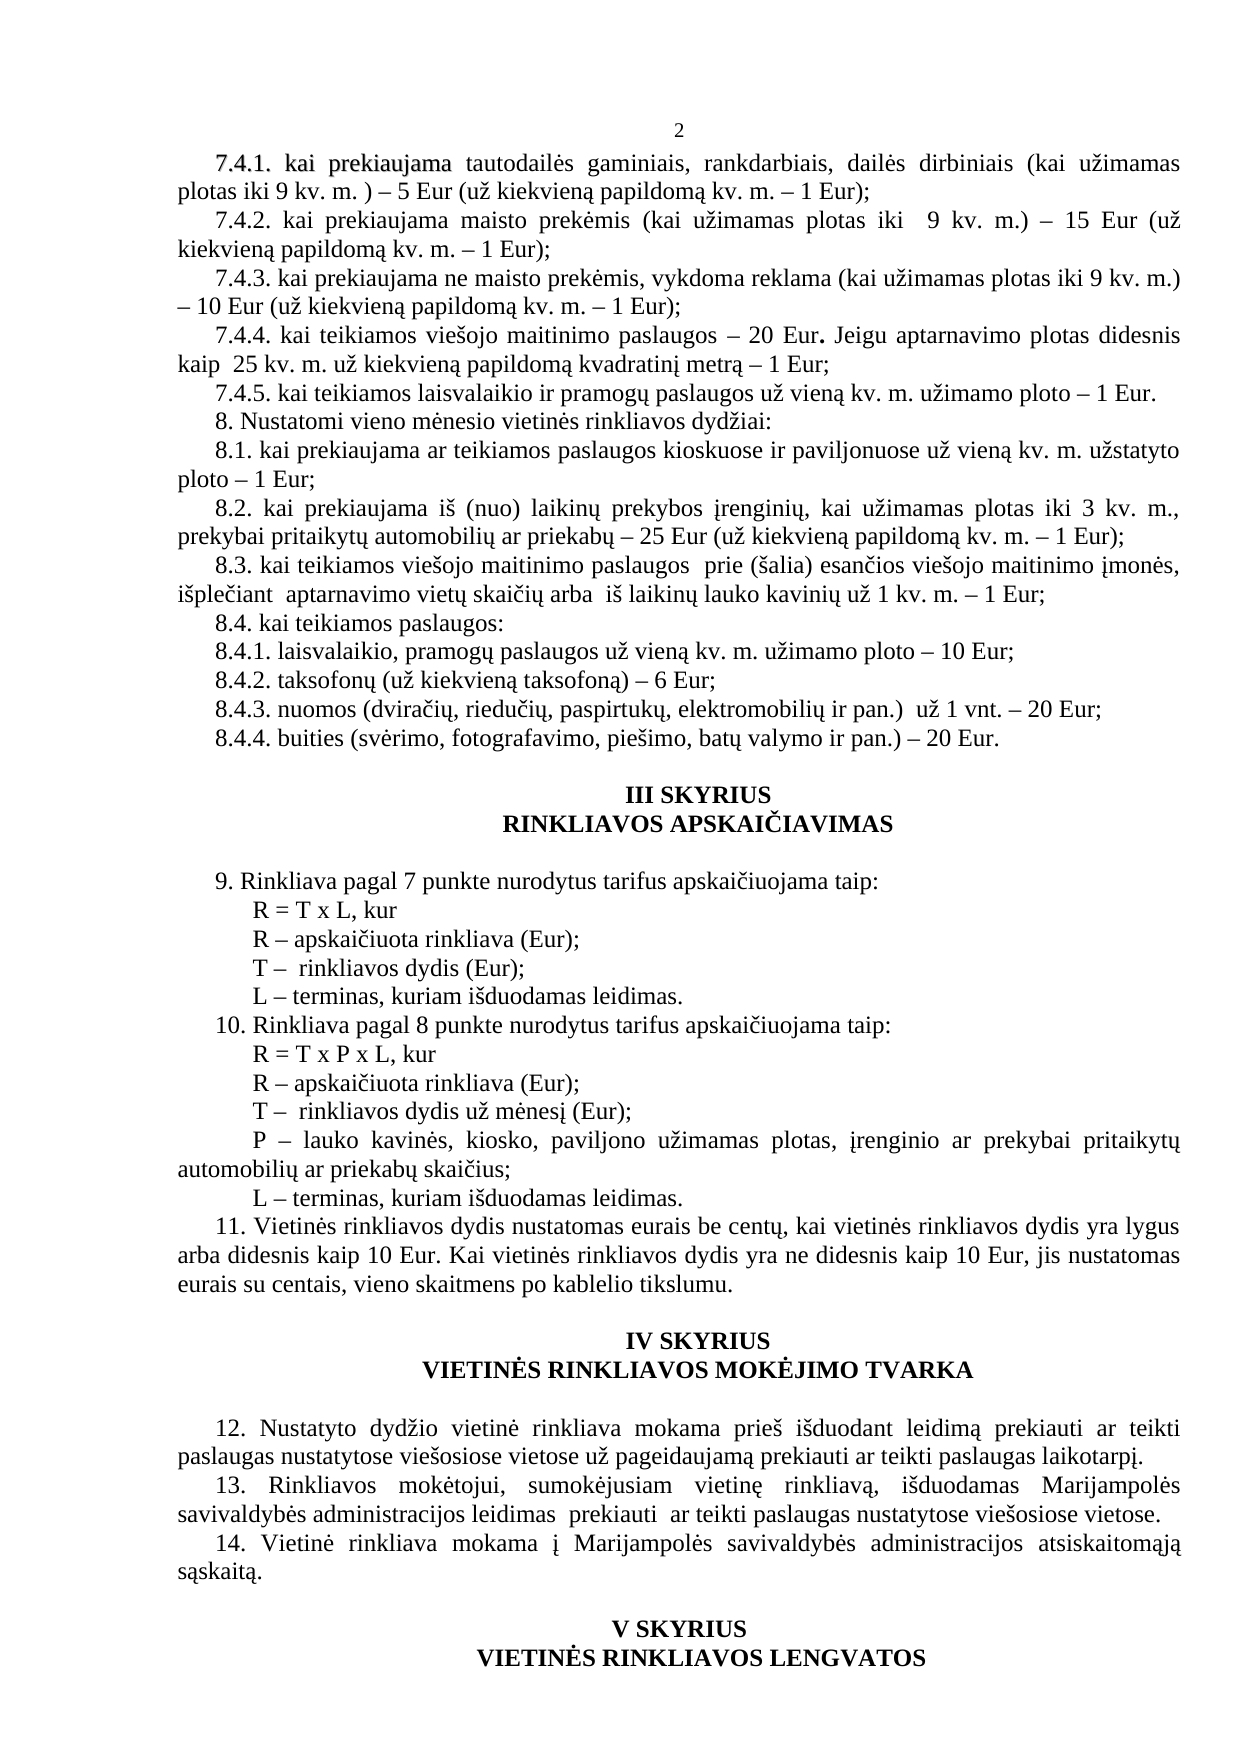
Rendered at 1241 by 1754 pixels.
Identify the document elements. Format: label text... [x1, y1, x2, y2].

text 9. Rinkliava pagal 7 punkte nurodytus tarifus apskaičiuojama taip: [177, 866, 1181, 895]
text T – rinkliavos dydis už mėnesį (Eur); [177, 1096, 1181, 1125]
text L – terminas, kuriam išduodamas leidimas. [177, 981, 1181, 1010]
text 13. Rinkliavos mokėtojui, sumokėjusiam vietinę rinkliavą, išduodamas Marijampolės savivaldybės administracijos leidimas prekiauti ar teikti paslaugas nustatytose viešosiose vietose. [177, 1470, 1181, 1528]
text 7.4.5. kai teikiamos laisvalaikio ir pramogų paslaugos už vieną kv. m. užimamo ploto – 1 Eur. [177, 378, 1181, 406]
text R – apskaičiuota rinkliava (Eur); [177, 1068, 1181, 1096]
text 10. Rinkliava pagal 8 punkte nurodytus tarifus apskaičiuojama taip: [177, 1010, 1181, 1039]
text III SKYRIUS [177, 780, 1181, 809]
text 7.4.3. kai prekiaujama ne maisto prekėmis, vykdoma reklama (kai užimamas plotas iki 9 kv. m.) – 10 Eur (už kiekvieną papildomą kv. m. – 1 Eur); [177, 263, 1181, 320]
text 8. Nustatomi vieno mėnesio vietinės rinkliavos dydžiai: [177, 406, 1181, 435]
text 7.4.1. kai prekiaujama tautodailės gaminiais, rankdarbiais, dailės dirbiniais (kai užimamas plotas iki 9 kv. m. ) – 5 Eur (už kiekvieną papildomą kv. m. – 1 Eur); [177, 148, 1181, 205]
text 14. Vietinė rinkliava mokama į Marijampolės savivaldybės administracijos atsiskaitomąją sąskaitą. [177, 1528, 1181, 1585]
text 8.4.4. buities (svėrimo, fotografavimo, piešimo, batų valymo ir pan.) – 20 Eur. [177, 723, 1181, 751]
text IV SKYRIUS [177, 1326, 1181, 1355]
text 8.1. kai prekiaujama ar teikiamos paslaugos kioskuose ir paviljonuose už vieną kv. m. užstatyto ploto – 1 Eur; [177, 435, 1181, 493]
text 8.4.2. taksofonų (už kiekvieną taksofoną) – 6 Eur; [177, 665, 1181, 694]
text V SKYRIUS [177, 1614, 1181, 1643]
text VIETINĖS RINKLIAVOS LENGVATOS [177, 1643, 1181, 1671]
text 8.4.1. laisvalaikio, pramogų paslaugos už vieną kv. m. užimamo ploto – 10 Eur; [177, 636, 1181, 665]
text 11. Vietinės rinkliavos dydis nustatomas eurais be centų, kai vietinės rinkliavos dydis yra lygus arba didesnis kaip 10 Eur. Kai vietinės rinkliavos dydis yra ne didesnis kaip 10 Eur, jis nustatomas eurais su centais, vieno skaitmens po kablelio tikslumu. [177, 1211, 1181, 1298]
text R = T x L, kur [177, 895, 1181, 924]
text VIETINĖS RINKLIAVOS MOKĖJIMO TVARKA [177, 1355, 1181, 1384]
text T – rinkliavos dydis (Eur); [177, 953, 1181, 981]
text 8.2. kai prekiaujama iš (nuo) laikinų prekybos įrenginių, kai užimamas plotas iki 3 kv. m., prekybai pritaikytų automobilių ar priekabų – 25 Eur (už kiekvieną papildomą kv. m. – 1 Eur); [177, 493, 1181, 550]
text 7.4.2. kai prekiaujama maisto prekėmis (kai užimamas plotas iki 9 kv. m.) – 15 Eur (už kiekvieną papildomą kv. m. – 1 Eur); [177, 205, 1181, 263]
text 8.3. kai teikiamos viešojo maitinimo paslaugos prie (šalia) esančios viešojo maitinimo įmonės, išplečiant aptarnavimo vietų skaičių arba iš laikinų lauko kavinių už 1 kv. m. – 1 Eur; [177, 550, 1181, 608]
text 7.4.4. kai teikiamos viešojo maitinimo paslaugos – 20 Eur. Jeigu aptarnavimo plotas didesnis kaip 25 kv. m. už kiekvieną papildomą kvadratinį metrą – 1 Eur; [177, 320, 1181, 378]
text R – apskaičiuota rinkliava (Eur); [177, 924, 1181, 953]
text L – terminas, kuriam išduodamas leidimas. [177, 1183, 1181, 1211]
text 8.4.3. nuomos (dviračių, riedučių, paspirtukų, elektromobilių ir pan.) už 1 vnt. – 20 Eur; [177, 694, 1181, 723]
text P – lauko kavinės, kiosko, paviljono užimamas plotas, įrenginio ar prekybai pritaikytų automobilių ar priekabų skaičius; [177, 1125, 1181, 1183]
text 8.4. kai teikiamos paslaugos: [177, 608, 1181, 636]
text R = T x P x L, kur [177, 1039, 1181, 1068]
text 12. Nustatyto dydžio vietinė rinkliava mokama prieš išduodant leidimą prekiauti ar teikti paslaugas nustatytose viešosiose vietose už pageidaujamą prekiauti ar teikti paslaugas laikotarpį. [177, 1413, 1181, 1470]
text RINKLIAVOS APSKAIČIAVIMAS [177, 809, 1181, 838]
